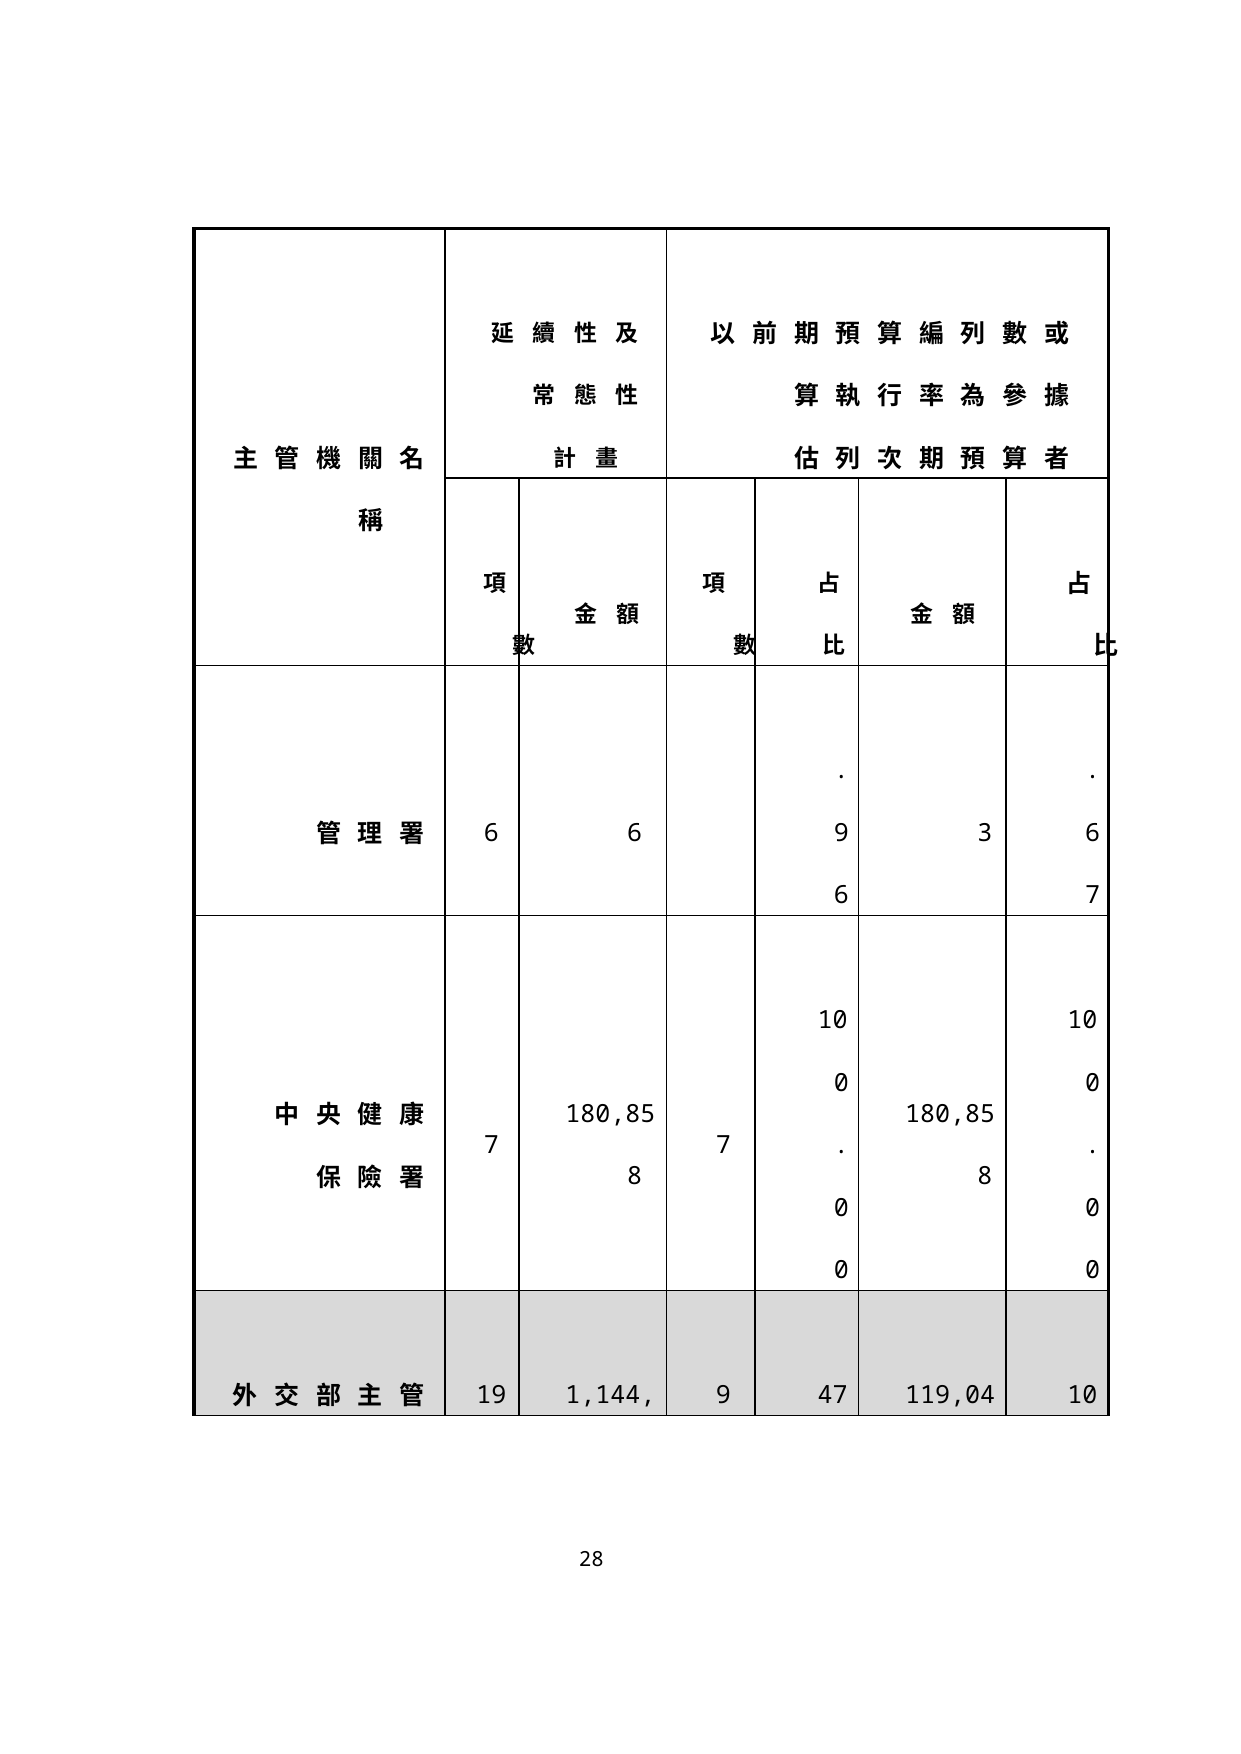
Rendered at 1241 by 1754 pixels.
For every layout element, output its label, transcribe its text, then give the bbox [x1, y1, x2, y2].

table_cell 9 [667, 1291, 754, 1415]
table_cell 1,144, [520, 1291, 666, 1415]
table_cell 19 [446, 1291, 518, 1415]
table_cell 項數 [667, 479, 754, 665]
table_cell 6 [446, 666, 518, 915]
table_cell 180,858 [520, 916, 666, 1290]
table_cell 中央健康保險署 [196, 916, 444, 1290]
table_cell [667, 666, 754, 915]
table_cell 項數 [446, 479, 518, 665]
table_cell 3 [859, 666, 1005, 915]
table_cell 47 [756, 1291, 858, 1415]
table_cell 100.00 [1007, 916, 1107, 1290]
table_cell 占比 [1007, 479, 1107, 665]
table_cell 180,858 [859, 916, 1005, 1290]
table_cell 金額 [859, 479, 1005, 665]
table_cell 外交部主管 [196, 1291, 444, 1415]
table_cell 占比 [756, 479, 858, 665]
table_header 主管機關名稱 [196, 230, 444, 665]
table_cell 7 [446, 916, 518, 1290]
table_cell 7 [667, 916, 754, 1290]
table_cell .96 [756, 666, 858, 915]
table_cell 管理署 [196, 666, 444, 915]
table_cell 119,04 [859, 1291, 1005, 1415]
table_cell 6 [520, 666, 666, 915]
table_cell 金額 [520, 479, 666, 665]
table_cell 10 [1007, 1291, 1107, 1415]
table_header 以前期預算編列數或算執行率為參據估列次期預算者 [667, 230, 1107, 477]
table_header 延續性及常態性計畫 [446, 230, 666, 477]
table_cell 100.00 [756, 916, 858, 1290]
table_cell .67 [1007, 666, 1107, 915]
